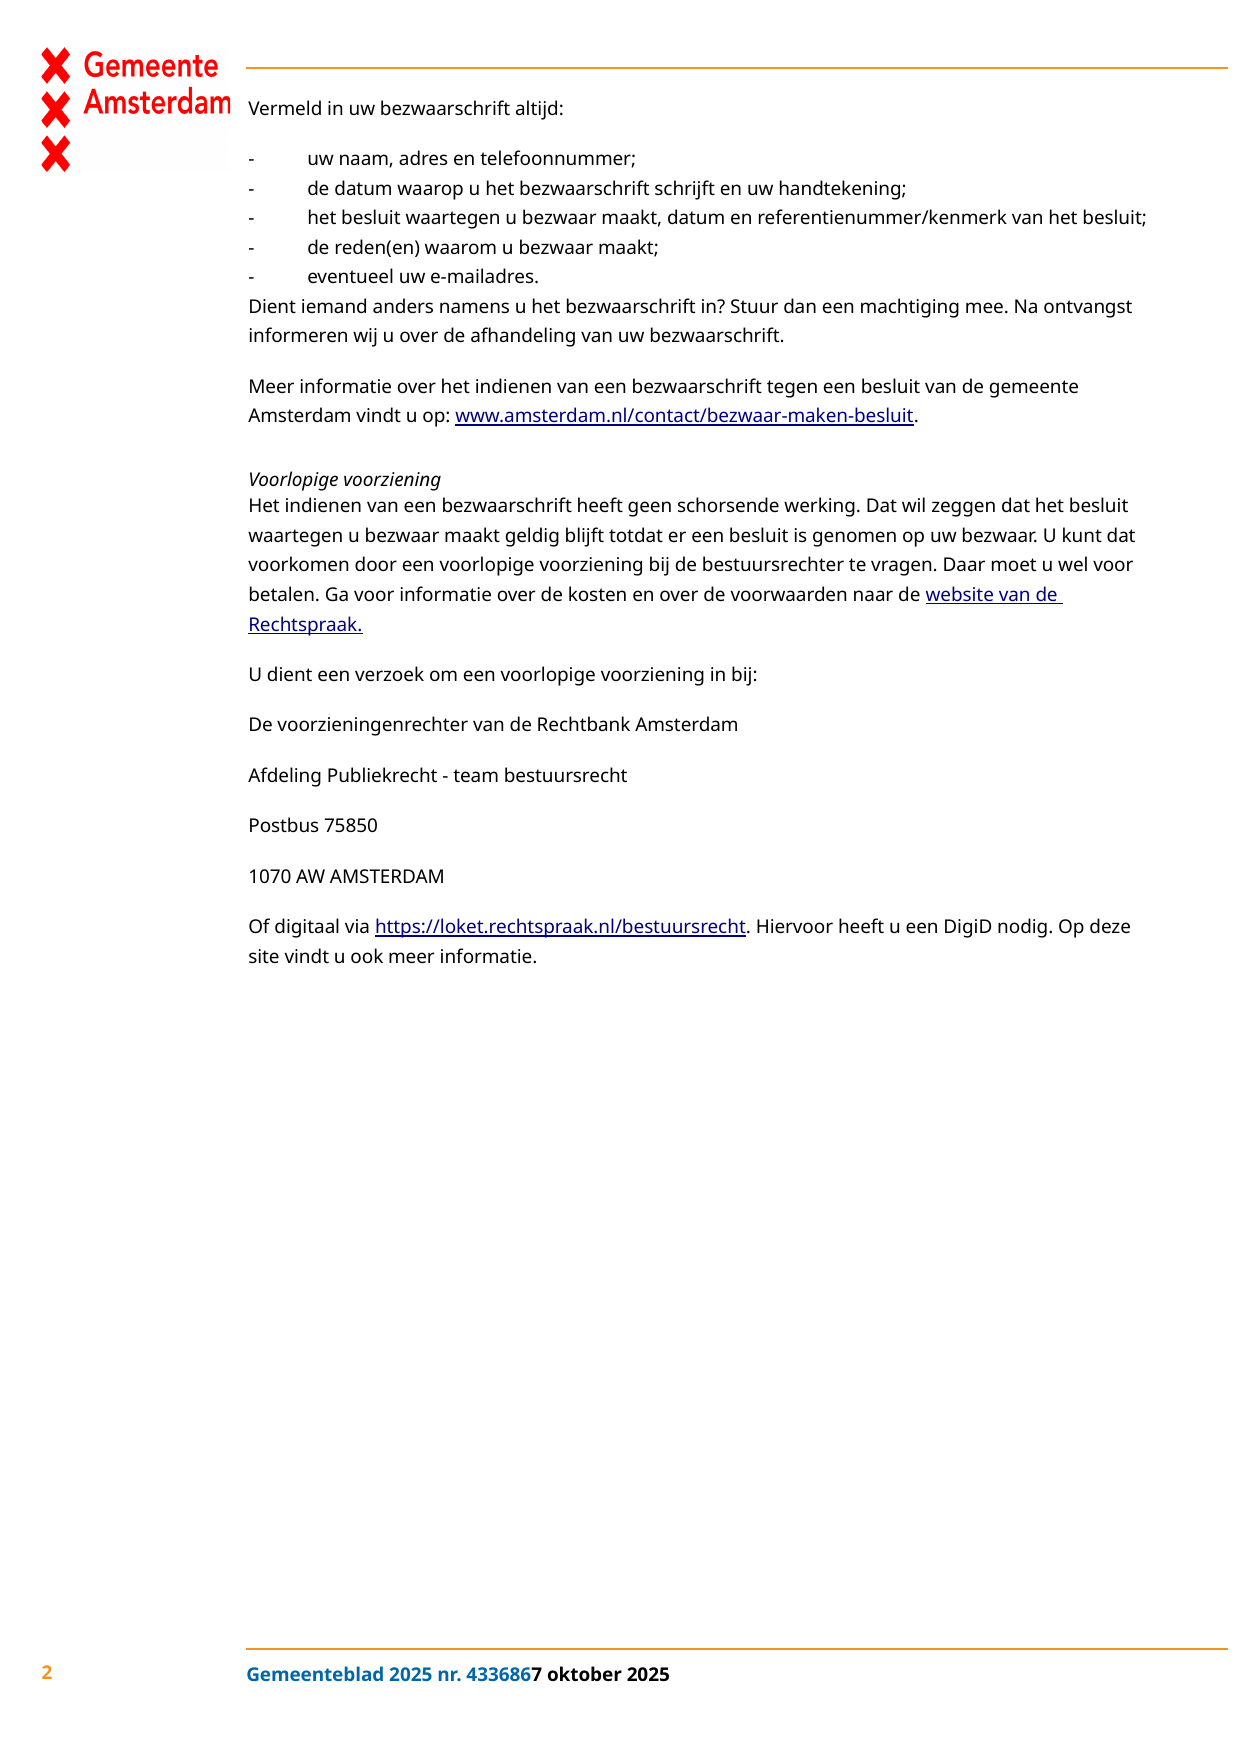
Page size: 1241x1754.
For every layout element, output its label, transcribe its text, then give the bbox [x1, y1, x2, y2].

text Postbus 75850 [248, 812, 1152, 838]
text De voorzieningenrechter van de Rechtbank Amsterdam [248, 712, 1152, 737]
text Voorlopige voorziening [248, 467, 1152, 492]
list de reden(en) waarom u bezwaar maakt; [248, 234, 1152, 260]
text 1070 AW AMSTERDAM [248, 863, 1152, 888]
text Het indienen van een bezwaarschrift heeft geen schorsende werking. Dat wil zeggen dat het besluit waartegen u bezwaar maakt geldig blijft totdat er een besluit is genomen op uw bezwaar. U kunt dat voorkomen door een voorlopige voorziening bij de bestuursrechter te vragen. Daar moet u wel voor betalen. Ga voor informatie over de kosten en over de voorwaarden naar de website van de Rechtspraak. [248, 492, 1152, 636]
text Vermeld in uw bezwaarschrift altijd: [248, 95, 1152, 121]
list de datum waarop u het bezwaarschrift schrijft en uw handtekening; [248, 175, 1152, 201]
picture [41, 47, 231, 172]
text Of digitaal via https://loket.rechtspraak.nl/bestuursrecht. Hiervoor heeft u een DigiD nodig. Op deze site vindt u ook meer informatie. [248, 913, 1152, 968]
list eventueel uw e-mailadres. [248, 263, 1152, 289]
text Meer informatie over het indienen van een bezwaarschrift tegen een besluit van de gemeente Amsterdam vindt u op: www.amsterdam.nl/contact/bezwaar-maken-besluit. [248, 373, 1152, 428]
text Dient iemand anders namens u het bezwaarschrift in? Stuur dan een machtiging mee. Na ontvangst informeren wij u over de afhandeling van uw bezwaarschrift. [248, 293, 1152, 348]
list uw naam, adres en telefoonnummer; [248, 145, 1152, 171]
text U dient een verzoek om een voorlopige voorziening in bij: [248, 661, 1152, 687]
text Afdeling Publiekrecht - team bestuursrecht [248, 762, 1152, 788]
list het besluit waartegen u bezwaar maakt, datum en referentienummer/kenmerk van het besluit; [248, 204, 1152, 230]
